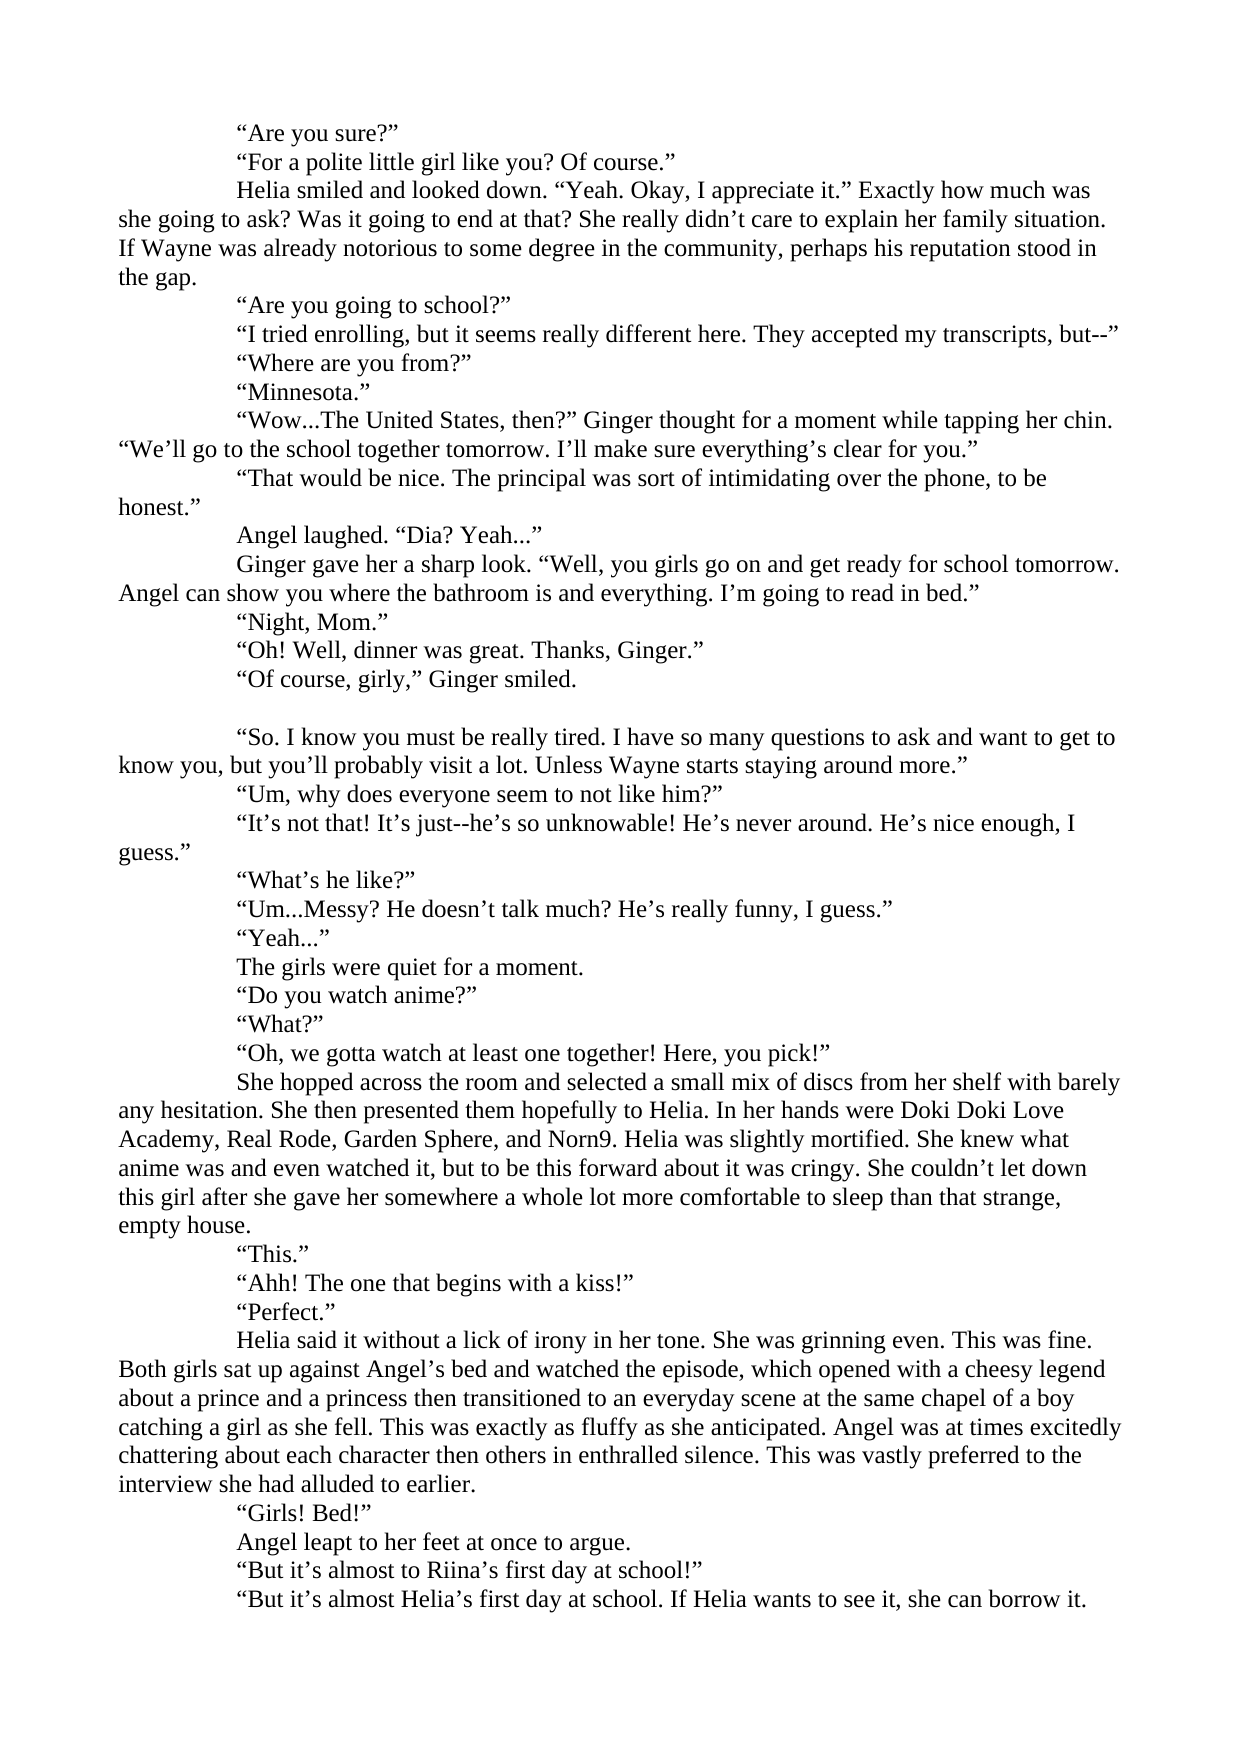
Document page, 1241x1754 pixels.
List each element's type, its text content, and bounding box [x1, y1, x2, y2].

text Helia smiled and looked down. “Yeah. Okay, I appreciate it.” Exactly how much was she going to ask? Was it going to end at that? She really didn’t care to explain her family situation. If Wayne was already notorious to some degree in the community, perhaps his reputation stood in the gap. [118, 176, 1122, 291]
text Angel leapt to her feet at once to argue. [118, 1527, 1122, 1556]
text “This.” [118, 1239, 1122, 1268]
text “For a polite little girl like you? Of course.” [118, 147, 1122, 176]
text “But it’s almost to Riina’s first day at school!” [118, 1556, 1122, 1584]
text “Minnesota.” [118, 377, 1122, 406]
text “But it’s almost Helia’s first day at school. If Helia wants to see it, she can borrow it. [118, 1584, 1122, 1613]
text “Do you watch anime?” [118, 981, 1122, 1009]
text “Where are you from?” [118, 348, 1122, 377]
text “That would be nice. The principal was sort of intimidating over the phone, to be honest.” [118, 463, 1122, 521]
text “What?” [118, 1009, 1122, 1038]
text “Oh, we gotta watch at least one together! Here, you pick!” [118, 1038, 1122, 1067]
text “What’s he like?” [118, 866, 1122, 894]
text Ginger gave her a sharp look. “Well, you girls go on and get ready for school tomorrow. Angel can show you where the bathroom is and everything. I’m going to read in bed.” [118, 549, 1122, 607]
text Angel laughed. “Dia? Yeah...” [118, 521, 1122, 549]
text The girls were quiet for a moment. [118, 952, 1122, 981]
text “Um...Messy? He doesn’t talk much? He’s really funny, I guess.” [118, 894, 1122, 923]
text “Are you going to school?” [118, 291, 1122, 319]
text “Of course, girly,” Ginger smiled. [118, 664, 1122, 693]
text “Are you sure?” [118, 118, 1122, 147]
text Helia said it without a lick of irony in her tone. She was grinning even. This was fine. Both girls sat up against Angel’s bed and watched the episode, which opened with a cheesy legend about a prince and a princess then transitioned to an everyday scene at the same chapel of a boy catching a girl as she fell. This was exactly as fluffy as she anticipated. Angel was at times excitedly chattering about each character then others in enthralled silence. This was vastly preferred to the interview she had alluded to earlier. [118, 1326, 1122, 1498]
text “Oh! Well, dinner was great. Thanks, Ginger.” [118, 636, 1122, 664]
text “Night, Mom.” [118, 607, 1122, 636]
text “I tried enrolling, but it seems really different here. They accepted my transcripts, but--” [118, 319, 1122, 348]
text She hopped across the room and selected a small mix of discs from her shelf with barely any hesitation. She then presented them hopefully to Helia. In her hands were Doki Doki Love Academy, Real Rode, Garden Sphere, and Norn9. Helia was slightly mortified. She knew what anime was and even watched it, but to be this forward about it was cringy. She couldn’t let down this girl after she gave her somewhere a whole lot more comfortable to sleep than that strange, empty house. [118, 1067, 1122, 1239]
text “Perfect.” [118, 1297, 1122, 1326]
text “It’s not that! It’s just--he’s so unknowable! He’s never around. He’s nice enough, I guess.” [118, 808, 1122, 866]
text “Wow...The United States, then?” Ginger thought for a moment while tapping her chin. “We’ll go to the school together tomorrow. I’ll make sure everything’s clear for you.” [118, 406, 1122, 463]
text “So. I know you must be really tired. I have so many questions to ask and want to get to know you, but you’ll probably visit a lot. Unless Wayne starts staying around more.” [118, 722, 1122, 779]
text “Um, why does everyone seem to not like him?” [118, 779, 1122, 808]
text “Girls! Bed!” [118, 1498, 1122, 1527]
text “Ahh! The one that begins with a kiss!” [118, 1268, 1122, 1297]
text “Yeah...” [118, 923, 1122, 952]
